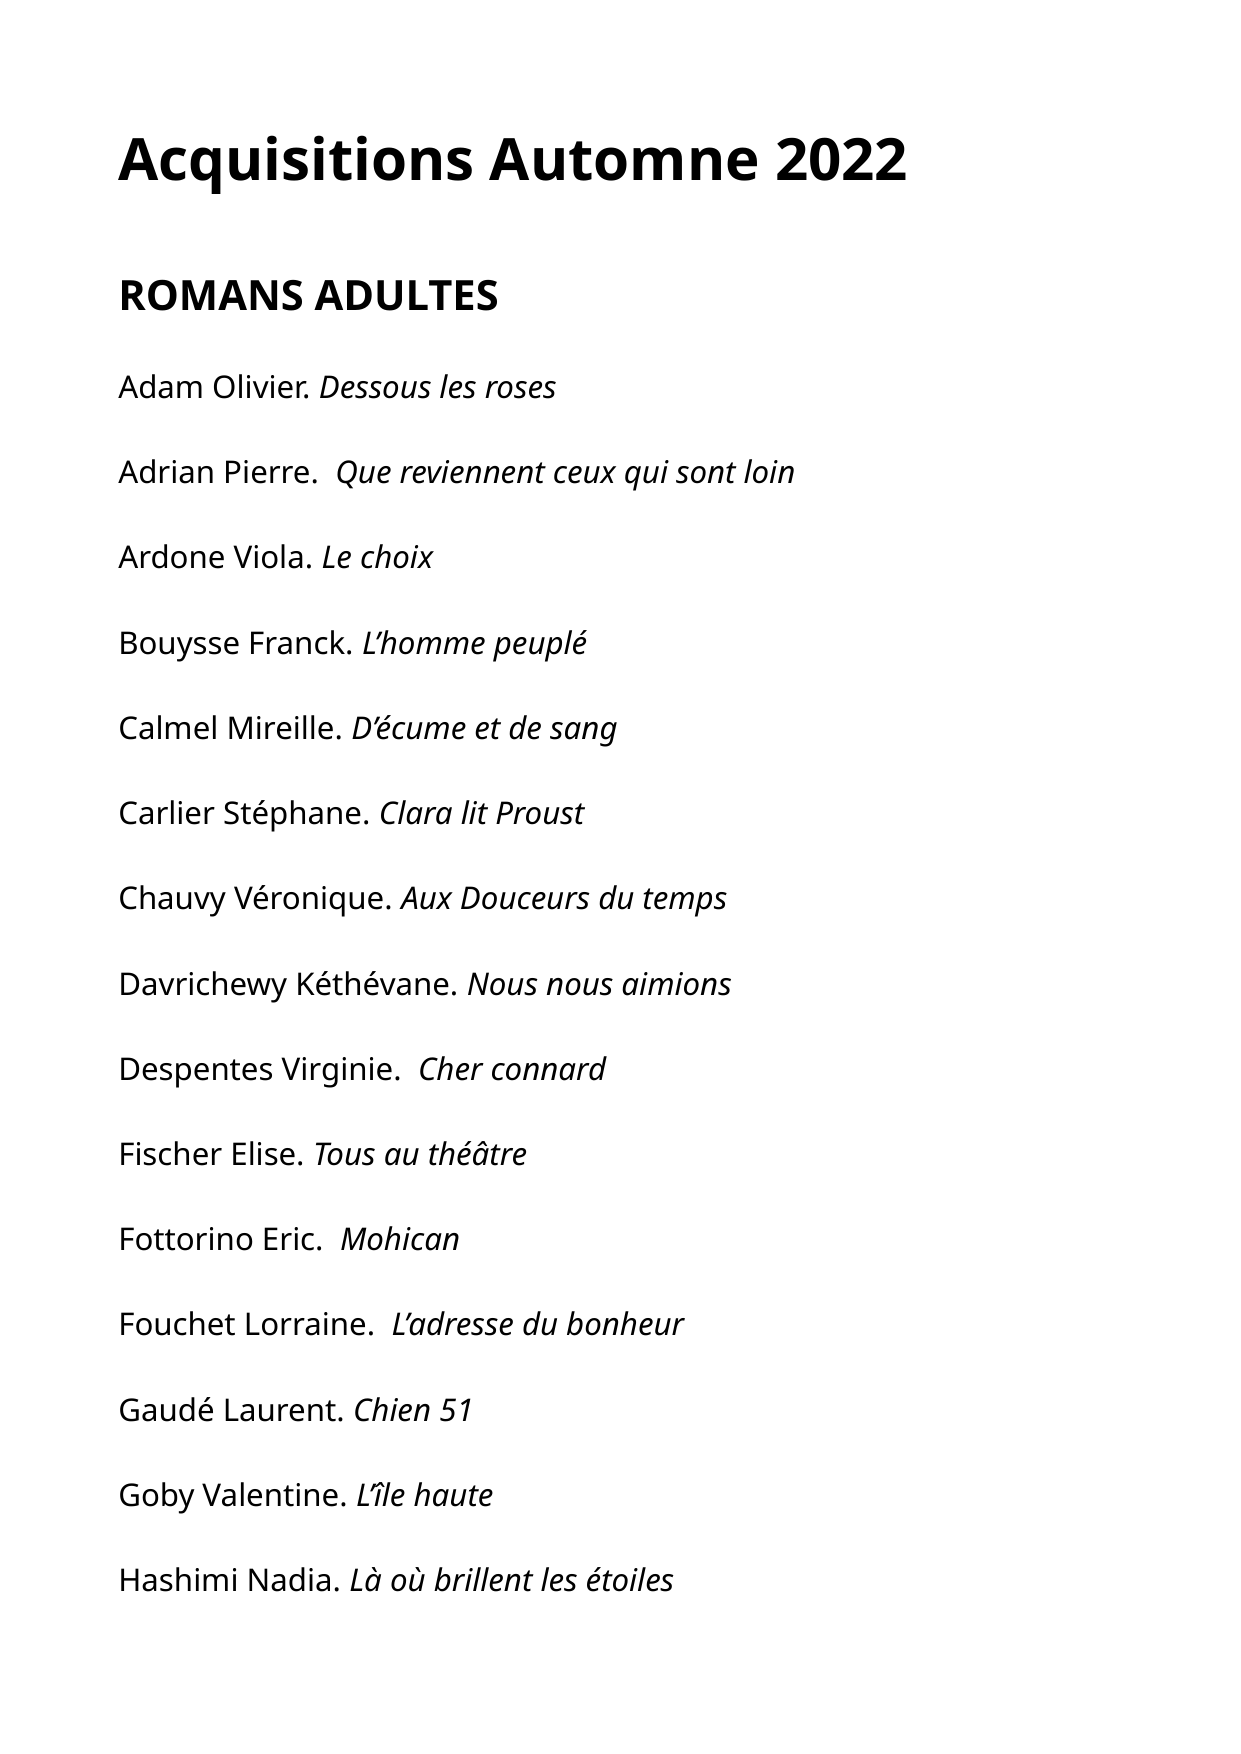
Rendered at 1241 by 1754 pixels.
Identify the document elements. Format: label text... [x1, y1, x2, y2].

text Fottorino Eric. Mohican [118, 1217, 1122, 1260]
text Bouysse Franck. L’homme peuplé [118, 621, 1122, 663]
text Adrian Pierre. Que reviennent ceux qui sont loin [118, 450, 1122, 493]
text Acquisitions Automne 2022 [118, 118, 1122, 198]
text Calmel Mireille. D’écume et de sang [118, 706, 1122, 748]
text Davrichewy Kéthévane. Nous nous aimions [118, 962, 1122, 1004]
text Carlier Stéphane. Clara lit Proust [118, 791, 1122, 834]
text Fouchet Lorraine. L’adresse du bonheur [118, 1302, 1122, 1345]
text Fischer Elise. Tous au théâtre [118, 1132, 1122, 1174]
text ROMANS ADULTES [118, 266, 1122, 322]
text Hashimi Nadia. Là où brillent les étoiles [118, 1558, 1122, 1601]
text Gaudé Laurent. Chien 51 [118, 1388, 1122, 1430]
text Ardone Viola. Le choix [118, 536, 1122, 578]
text Goby Valentine. L’île haute [118, 1473, 1122, 1515]
text Adam Olivier. Dessous les roses [118, 365, 1122, 408]
text Chauvy Véronique. Aux Douceurs du temps [118, 876, 1122, 919]
text Despentes Virginie. Cher connard [118, 1047, 1122, 1089]
